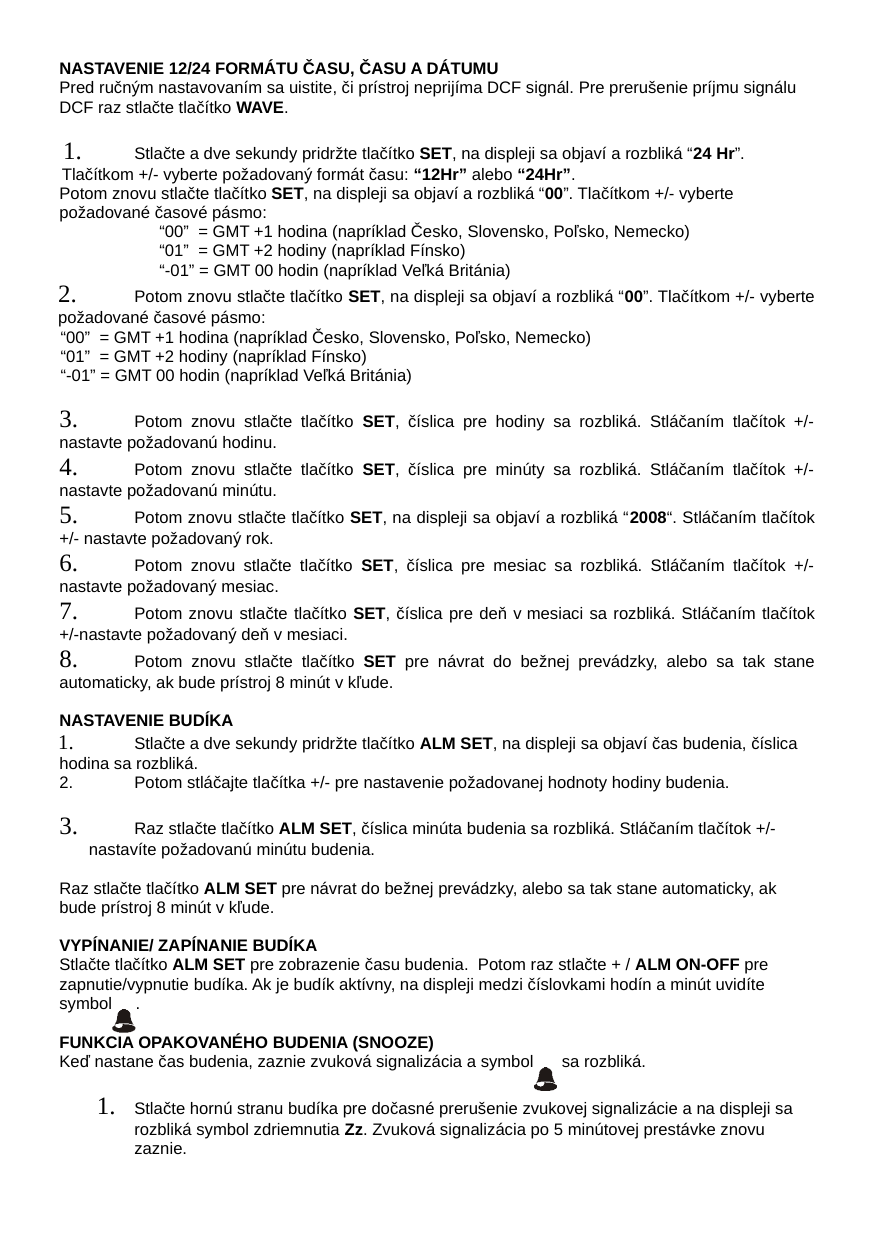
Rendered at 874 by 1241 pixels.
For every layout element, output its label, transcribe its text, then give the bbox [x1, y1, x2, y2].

list Stlačte a dve sekundy pridržte tlačítko ALM SET, na displeji sa objaví čas budenia, číslica hodina sa rozbliká. [58, 730, 815, 773]
text “01” = GMT +2 hodiny (napríklad Fínsko) [60, 347, 815, 366]
list Potom znovu stlačte tlačítko SET, číslica pre deň v mesiaci sa rozbliká. Stláčaním tlačítok +/-nastavte požadovaný deň v mesiaci. [59, 596, 815, 644]
list Potom znovu stlačte tlačítko SET, na displeji sa objaví a rozbliká “2008“. Stláčaním tlačítok +/- nastavte požadovaný rok. [59, 500, 815, 548]
text Stlačte tlačítko ALM SET pre zobrazenie času budenia. Potom raz stlačte + / ALM ON-OFF pre zapnutie/vypnutie budíka. Ak je budík aktívny, na displeji medzi číslovkami hodín a minút uvidíte symbol. [59, 955, 815, 1033]
text VYPÍNANIE/ ZAPÍNANIE BUDÍKA [59, 936, 815, 955]
list Raz stlačte tlačítko ALM SET, číslica minúta budenia sa rozbliká. Stláčaním tlačítok +/- nastavíte požadovanú minútu budenia. [59, 811, 815, 859]
text NASTAVENIE BUDÍKA [59, 711, 815, 730]
list Potom znovu stlačte tlačítko SET, číslica pre mesiac sa rozbliká. Stláčaním tlačítok +/- nastavte požadovaný mesiac. [59, 548, 815, 596]
text Keď nastane čas budenia, zaznie zvuková signalizácia a symbol sa rozbliká. [59, 1052, 815, 1091]
text NASTAVENIE 12/24 FORMÁTU ČASU, ČASU A DÁTUMU [59, 59, 815, 78]
list Stlačte a dve sekundy pridržte tlačítko SET, na displeji sa objaví a rozbliká “24 Hr”. Tlačítkom +/- vyberte požadovaný formát času: “12Hr” alebo “24Hr”. [62, 136, 815, 184]
list Potom stláčajte tlačítka +/- pre nastavenie požadovanej hodnoty hodiny budenia. [59, 773, 815, 792]
text FUNKCIA OPAKOVANÉHO BUDENIA (SNOOZE) [59, 1033, 815, 1052]
text “-01” = GMT 00 hodin (napríklad Veľká Británia) [60, 366, 815, 385]
list Stlačte hornú stranu budíka pre dočasné prerušenie zvukovej signalizácie a na displeji sa rozbliká symbol zdriemnutia Zz. Zvuková signalizácia po 5 minútovej prestávke znovu zaznie. [97, 1091, 815, 1158]
text Pred ručným nastavovaním sa uistite, či prístroj neprijíma DCF signál. Pre prerušenie príjmu signálu DCF raz stlačte tlačítko WAVE. [59, 78, 815, 117]
list Potom znovu stlačte tlačítko SET, číslica pre hodiny sa rozbliká. Stláčaním tlačítok +/- nastavte požadovanú hodinu. [59, 404, 815, 452]
list Potom znovu stlačte tlačítko SET pre návrat do bežnej prevádzky, alebo sa tak stane automaticky, ak bude prístroj 8 minút v kľude. [59, 644, 815, 692]
text Raz stlačte tlačítko ALM SET pre návrat do bežnej prevádzky, alebo sa tak stane automaticky, ak bude prístroj 8 minút v kľude. [59, 878, 815, 917]
text “00” = GMT +1 hodina (napríklad Česko, Slovensko, Poľsko, Nemecko) [60, 327, 815, 347]
text “01” = GMT +2 hodiny (napríklad Fínsko) [159, 241, 815, 260]
text “-01” = GMT 00 hodin (napríklad Veľká Británia) [159, 260, 815, 279]
list Potom znovu stlačte tlačítko SET, na displeji sa objaví a rozbliká “00”. Tlačítkom +/- vyberte požadované časové pásmo: [58, 279, 815, 327]
text Potom znovu stlačte tlačítko SET, na displeji sa objaví a rozbliká “00”. Tlačítkom +/- vyberte požadované časové pásmo: [59, 184, 815, 222]
text “00” = GMT +1 hodina (napríklad Česko, Slovensko, Poľsko, Nemecko) [159, 222, 815, 241]
list Potom znovu stlačte tlačítko SET, číslica pre minúty sa rozbliká. Stláčaním tlačítok +/- nastavte požadovanú minútu. [59, 452, 815, 500]
